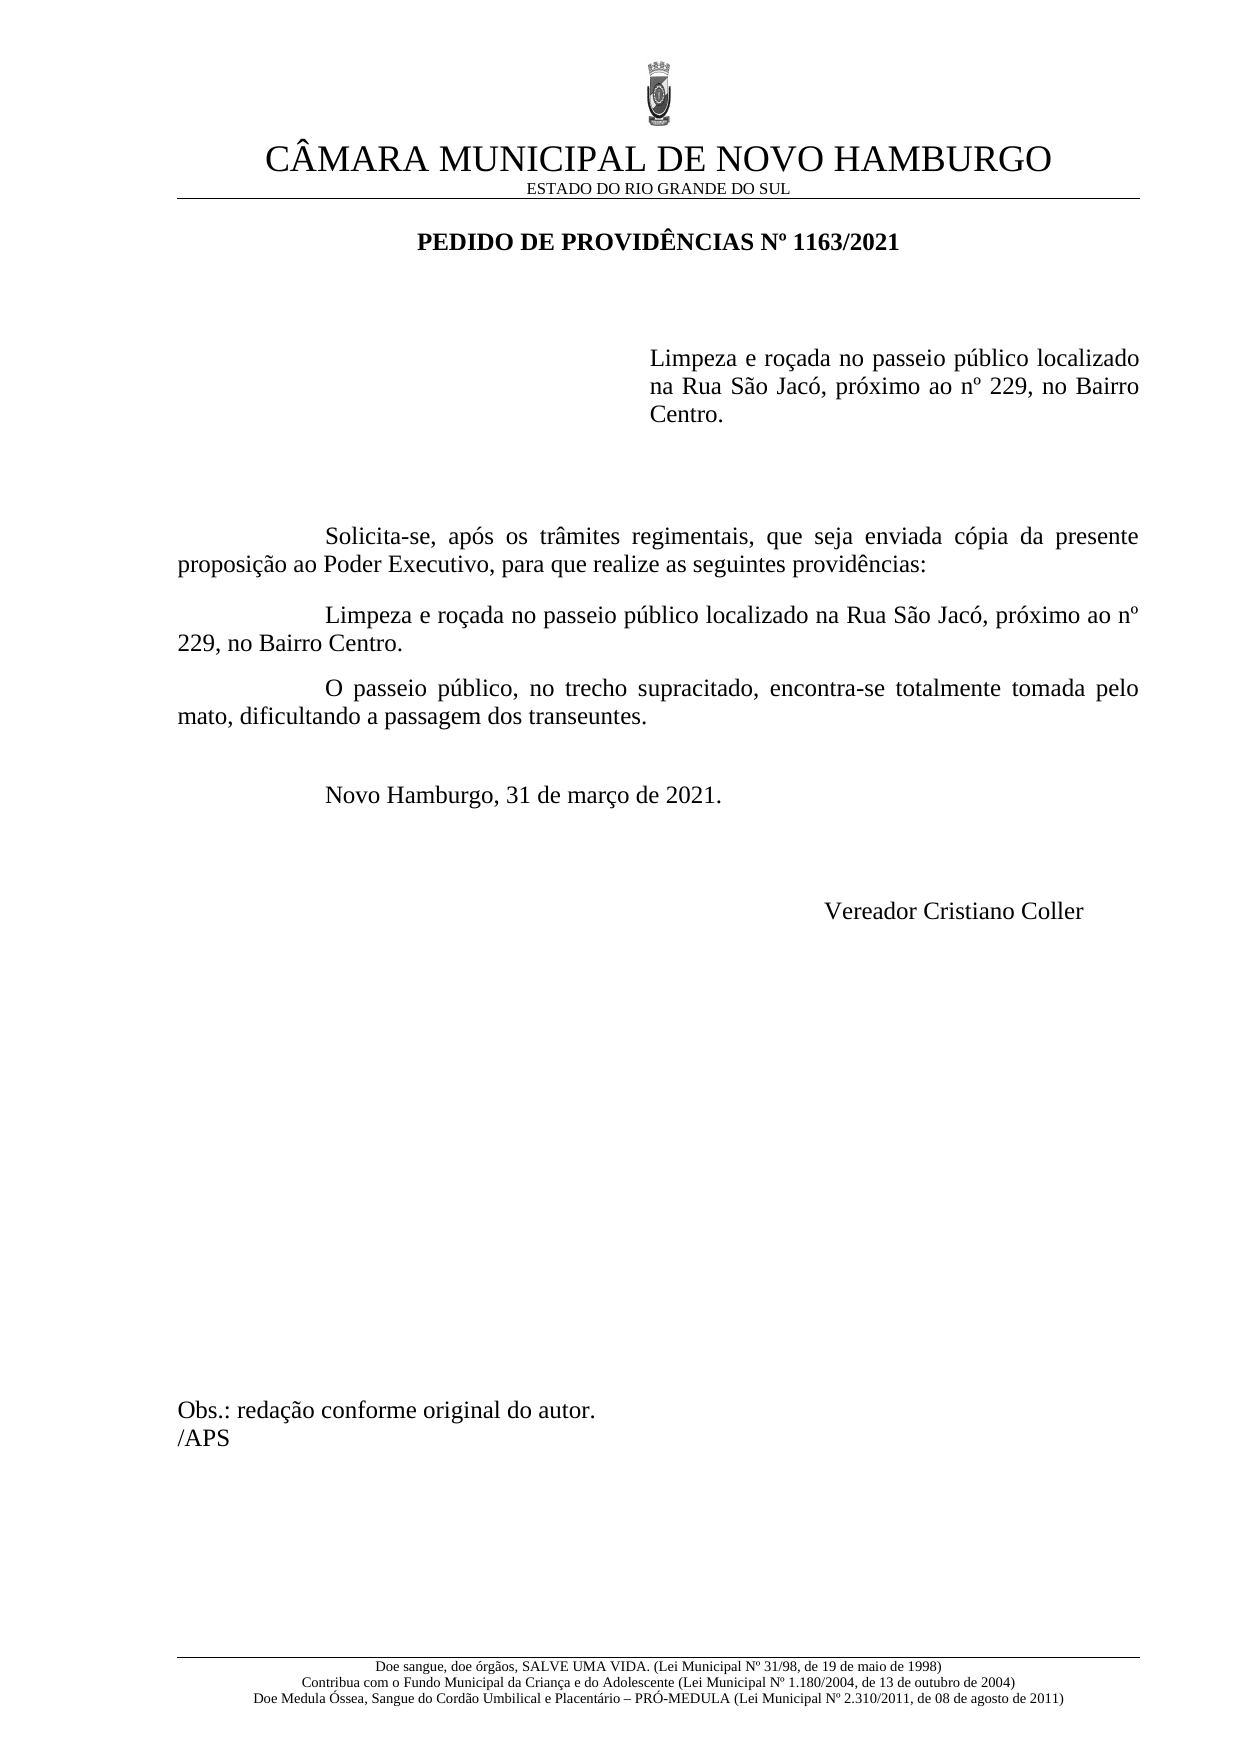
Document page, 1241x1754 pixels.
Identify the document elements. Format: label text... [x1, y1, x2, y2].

text PEDIDO DE PROVIDÊNCIAS Nº 1163/2021 [177, 228, 1140, 256]
text Obs.: redação conforme original do autor. [177, 1396, 1140, 1424]
text Vereador Cristiano Coller [768, 897, 1140, 925]
text Novo Hamburgo, 31 de março de 2021. [177, 781, 1140, 809]
text Limpeza e roçada no passeio público localizado na Rua São Jacó, próximo ao nº 229, no Bairro Centro. [177, 601, 1140, 657]
text /APS [177, 1424, 1140, 1452]
text Solicita-se, após os trâmites regimentais, que seja enviada cópia da presente proposição ao Poder Executivo, para que realize as seguintes providências: [177, 522, 1140, 578]
text Limpeza e roçada no passeio público localizado na Rua São Jacó, próximo ao nº 229, no Bairro Centro. [649, 344, 1140, 428]
text O passeio público, no trecho supracitado, encontra-se totalmente tomada pelo mato, dificultando a passagem dos transeuntes. [177, 674, 1140, 730]
